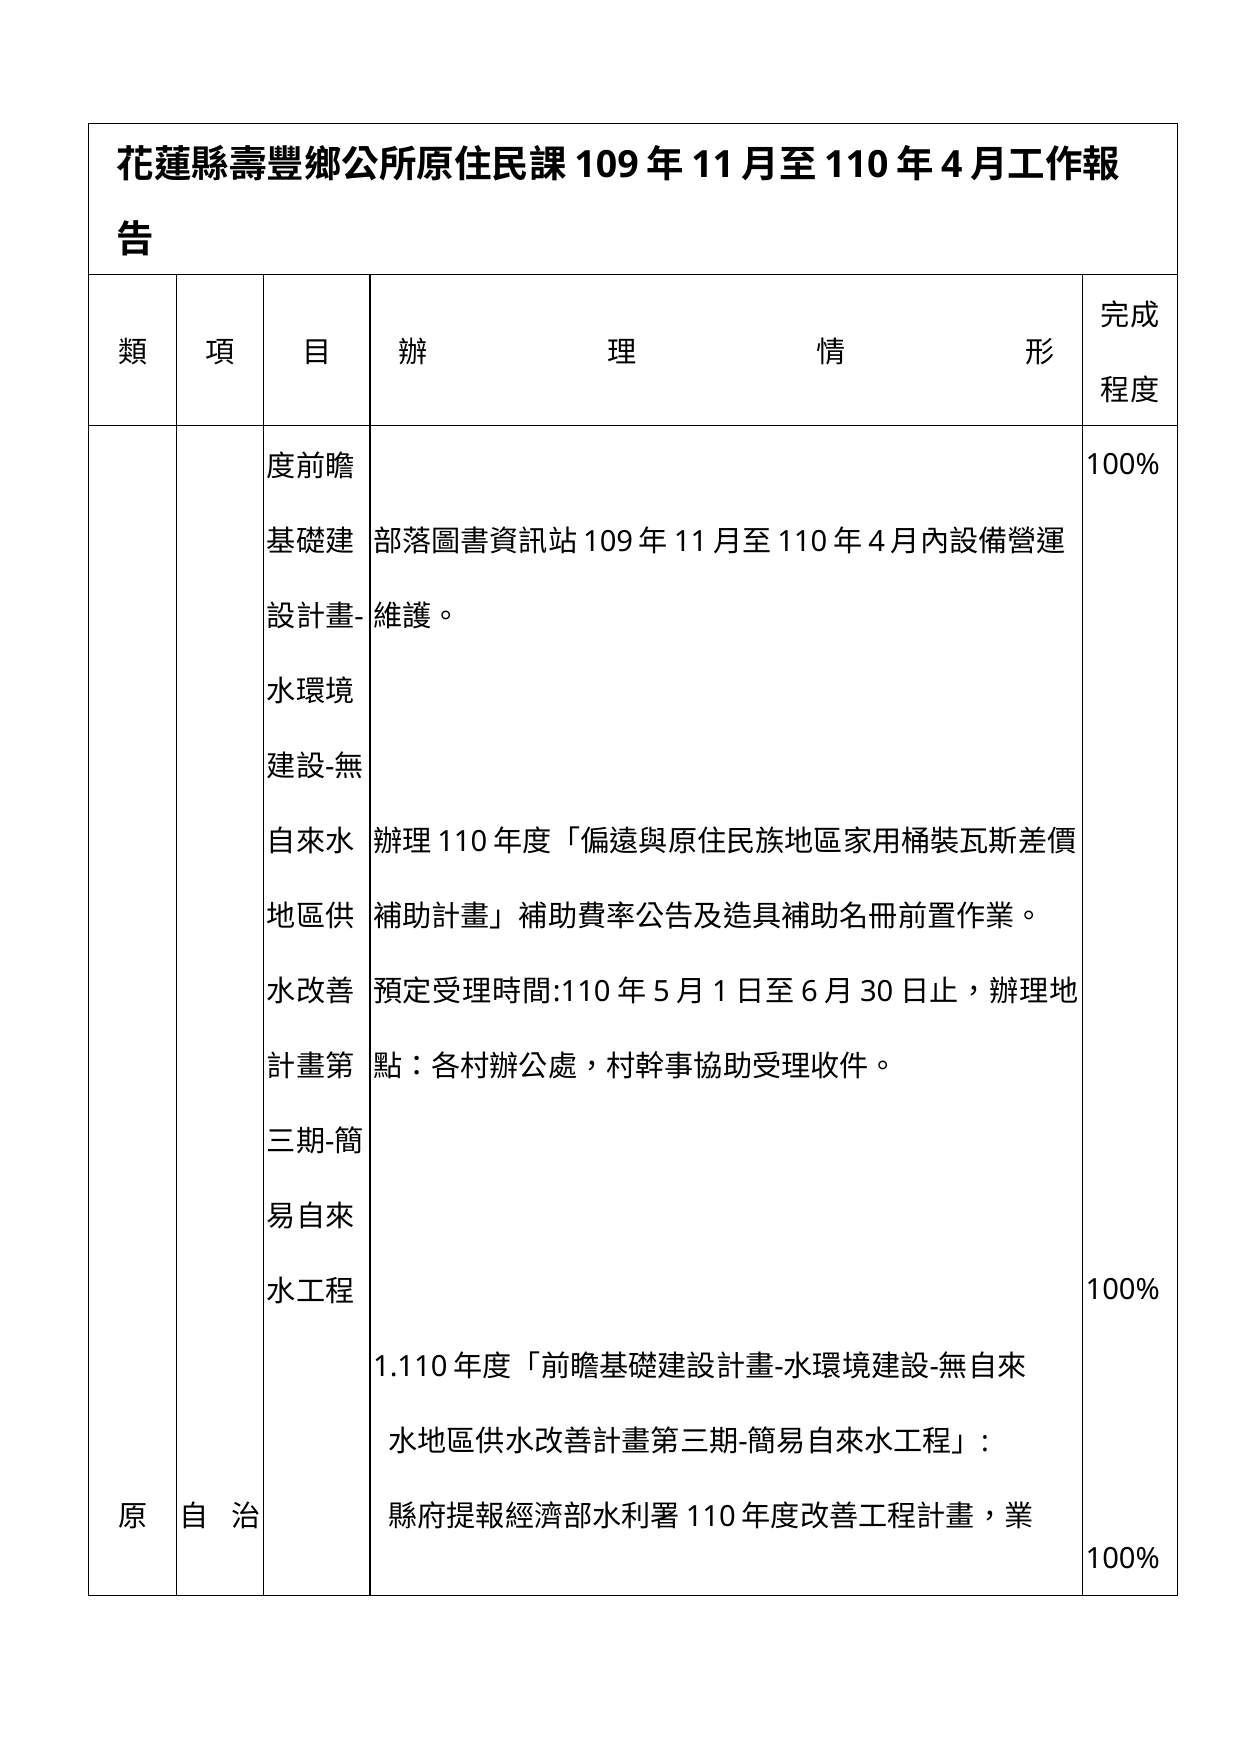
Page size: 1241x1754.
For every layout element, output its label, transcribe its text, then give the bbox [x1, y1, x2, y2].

table_cell 100% 100% 100% [1083, 426, 1177, 1594]
table_cell 自治 [177, 426, 263, 1594]
table_cell 完成 程度 [1083, 275, 1177, 425]
table_cell 目 [264, 275, 369, 425]
table_cell 類 [89, 275, 176, 425]
table_cell 原 [89, 426, 176, 1594]
table_header 花蓮縣壽豐鄉公所原住民課109年11月至110年4月工作報告 [89, 124, 1177, 274]
table_cell 項 [177, 275, 263, 425]
table_cell 建購及修繕住宅補助 基本設施維持費 家政 技藝 全民造林及撫育管理計畫 獎勵輔導造林計畫 原住民保留地禁伐補償計畫 原住民社會褔利 原住民社團織組 原住民輔導就業 部落圖書資訊站 110偏遠與原住民族地區家用桶裝瓦 110年度前瞻基礎建設計畫-水環境建設-無自來水地區供水改善計畫第三期-簡易自來水工程 花蓮縣第二期(105-108年)綜合發展實施方案-花蓮縣部落聚會所興建計畫-月眉部落聚會所、共和部落聚會所、豐山部落聚會所 等3案規劃設計 花蓮縣第二期(105-108年)綜合發展實施方案-花蓮縣部落聚會所興建計畫-月眉部落聚會所、共和部落聚會所、豐山部落聚會所 等3案規劃設計 花蓮縣第二期(105-108年)綜合發展實施方案-花蓮縣部落聚會所第一期興建計畫-光榮部落聚會所興辦事業計畫 花蓮縣第二期(105-108年)綜合發展實施方案-花蓮縣部落聚會所第一期興建計畫-鹽寮部落聚會所興辦事業計畫 花蓮縣第二期(105-108年)綜合發展實施方案-花蓮縣部落聚會所第一期興建計畫-鹽寮部落聚會所興辦事業計畫 花蓮縣第二期(105-108年)綜合發展實施方案-花蓮縣部落聚會所第一期興建計畫-池南部落聚會所都市計畫變更 花蓮縣第二期(105-108年)綜合發展實施方案-花蓮縣部落聚會所第一期興建計畫-志學部落聚會所都市計畫變更 花蓮縣第三期 (109-112年)綜合發展實施方案-花蓮縣部落聚會所第二期興建計畫-壽豐部落聚會所 花蓮縣第三期 (109-112年)綜合發展實施方案-花蓮縣部落聚會所第二期興建計畫-豐裡部落聚會所 花蓮縣第三期 (109-112年)綜合發展實施方案-花蓮縣部落聚會所第二期興建計畫-平和部落聚會所 110原住民族語言推廣人員設置補助計畫 110原住民族語言推廣人員設置補助計畫 補辦增劃編原住民使用公有土地原住民保留地 漏報增編原住民保留地 權利回復計畫原住民保留地 權利回復計畫原住民保留地 原住民保留地租金動支計畫 110年度公益彩券回饋金計畫 [264, 426, 369, 1594]
table_cell 1.110年度經濟弱勢原住民建購及修繕住宅補助受理期間自110年5月1日至110年6月30日止受理申請。 依據110年度基本設施維持費實施計畫辦理各項計畫如下： 109年度辦理轄內原住民技藝研習活動： 1.本鄉原住民家政班共計14班，班員人數合計362人，研習課程預計於12月辦理完竣。並陸續開班授課。 109年度研習課程項目如下: 11/25豐山部落家政班製作-食材及擺設品學習製作 11/26月眉部落家政班製作-食材及擺設品學習製作 11/27鹽寮部落家政班製作-食材及擺設品學習製作 11/30水璉部落家政班製作-食材及擺設品學習製作 12/01共和部落家政班製作-食材及擺設品學習製作 12/02平和部落家政班製作-食材及擺設品學習製作 12/03光榮部落家政班製作-食材及擺設品學習製作 12/04豐坪部落家政班製作-食材及擺設品學習製作 12/07米棧部落家政班製作-食材及擺設品學習製作 12/08壽豐部落家政班製作-食材及擺設品學習製作 12/09池南部落家政班製作-食材及擺設品學習製作 12/10志學部落家政班製作-食材及擺設品學習製作 12/11溪口部落家政班製作-食材及擺設品學習製作 12/14豐裡部落家政班製作-食材及擺設品學習製作 2.於109年12月18日辦理109年度原住民手工技藝研 習成果動態展。 辦理地點:壽豐鄉文康中心。 參加人數:300人次。 活動內容：本鄉14個原住民家政班展現課程手工藝作 品走秀，各班自選表演內容表達各部落民俗特有風格。 110年度辦理轄內原住民技藝研習活動： 1.本鄉原住民家政班共計14班，班員人數合計362人， 研習課程預計於3月辦理完竣。 2.110年度研習課程項目如下: 02/22月眉部落家政班製作-食材及擺設品學習製作 02/23溪口部落家政班製作-食材及擺設品學習製作 02/24池南部落家政班製作-食材及擺設品學習製作 02/25米棧部落家政班製作-食材及擺設品學習製作 02/26豐山部落家政班製作-食材及擺設品學習製作 03/03壽豐部落家政班製作-食材及擺設品學習製作 03/04光榮部落家政班製作-食材及擺設品學習製作 03/05豐坪部落家政班製作-食材及擺設品學習製作 03/08水璉部落家政班製作-食材及擺設品學習製作 03/09鹽寮部落家政班製作-食材及擺設品學習製作 03/11共和部落家政班製作-食材及擺設品學習製作 03/12平和部落家政班製作-食材及擺設品學習製作 03/15豐裡部落家政班製作-食材及擺設品學習製作 03/16志學部落家政班製作-食材及擺設品學習製作 109-110年度全民造林及撫育管理計畫：並結報縣府； 1.109年度全民造林獎勵金已於12月底已核出款， 唯一筆造林地因造林人過世目前辦理繼承,獎勵金待 繼承作業完成發放。 2.本鄉全民造林計畫90年度之造林35筆(原住民10筆、 非原住民25筆，共計102.83公頃)，本（109）年12 月31日業已函文之屆滿契約20年造林戶，屆滿後無 補助滿後無補助獎勵金，契約期滿後依造林戶願意， 協助參與行政院農業委員會林下經濟政策，確保並分 享森林生態系之服務價值，積極推動適地發展。 3.原住民身分造林人年滿21年後至本所申辦原住民禁 伐補償計畫。 4.110年度檢測本鄉原住民保留地全民造林樣區，檢測 工作面積151.28公頃，合計62筆，於110年01月至 10月底前辦理檢測作業，並於11月繕造合格冊核發 合格造林戶獎勵金，如不合格者依據「獎勵輔導造林 辦法」規定將不予發給造林獎勵金，並請造林戶改善。 109-110年度獎勵造林計畫： 1.109年度獎勵造林獎勵金於12月底已核出款，並結報 縣府。 2.110年度獎勵輔導造林計畫檢測:總計15筆（總面積 24.61公頃），檢測時間1月至10月底前辦理檢測作 業，並於11月繕造合格清冊核發合格造林戶獎勵金 ，如不合格者依據「獎勵輔導造林辦法」規定將不予 發給造林獎勵金，並請造林戶改善。 109-110年度原住民保留地禁伐補償計畫： 1.109年度禁伐補償計畫補償金業已12月底已核出款 (合計189筆159.827943公頃)，補償金4,749,117 元，並結報縣府,唯一筆因罰單欠繳,獎勵金遭法院強 制執行扣款。 2.110年度原住民保留地禁伐補償計畫受理案件時間為 110年1月1 日至110年4月30日止。 3.截至4/6日止本所受理案件共計為123件(林業用地 118筆；暫未編定4筆;保護區1筆)合計受理面積共 116.655504公頃。 4.預定於5月中旬由縣府排序期程表後辦理禁伐補償會 勘。 1.109年11月～110年4月辦理原住民急難救助（醫 療救助：12件，死亡救助：5件）合計：17件，核 撥金額10萬8,000元整。 2.原住民急難救助個案轉介計：社會安全網-急難紓困 2件，原住民家庭服務中心3件。 3.辦理原住民族社會教育學習型系列活動-消費者保護 計：2場次。 辦理時間：109年11月3日 地點：月眉文健站及共和文健站 參與人數：月眉42人次/共和24人次 4.110年度推展原住民族長期照顧-文化健站實實施計 畫督導及查核計：7處 辦理時間：每月不定期督導訪視 地點：本鄉文化健康站及賽普計畫-照顧站 (1)溪口文化健康站計：41人次(男14人/女27人) (2)壽豐文化健康站計：33人次(男4人/女29人) (3)光榮文化健康站計：40人次(男20人/女20人) (4)月眉文化健康站計：40人次(男15人/女25人) (5)共和文化健康站計：22人次(男9人/女13人) (6)月眉照護站計：25人次(男8人/女17人) (7)池南照護站計：18人次 (男2人/女16人) 5.110年度原住民文化健康站-醫療交通車宣導計： 2場次 (1)時間：110年3月10~11日 (2)地點：共和、月眉 (3)參加人數計: 38人次 1.辦理原住民部落事務組長會議（109年11月～110年 4月）計:18場次，參加人員:各部落頭目、婦女幹部 2.輔導豐山部落召開部落名稱修正說明會計:1場次 時間:109年12月20日。 地點：陳繁慶宅前空地 參加人數計：19人次。 3.輔導共和部落召開文化健康站前瞻計畫部落會議 計:1場次 時間:110年1月27日。 地點：共和活動中心 參加人數計：29人次。 4.原住民族諮商同意機制暨部落會議業務檢討會議計: 1場次 時間:110年1月28-29日。 地點：IGU愛成長多元學習空間 1.辦理原住民參加技術士技能檢定奬勵金(109年11月 ～110年4月)計:12件。 2.壽豐鄉109年度原住民部落幹部文化產業教育觀摩計 :1場次 (1)時間：109年12月28~ 30日 (2)地點：台南／高雄等 (3)參加人數計: 66人次 部落圖書資訊站109年11月至110年4月內設備營運維護。 辦理110年度「偏遠與原住民族地區家用桶裝瓦斯差價補助計畫」補助費率公告及造具補助名冊前置作業。 預定受理時間:110年5月1日至6月30日止，辦理地點：各村辦公處，村幹事協助受理收件。 1.110年度「前瞻基礎建設計畫-水環境建設-無自來 水地區供水改善計畫第三期-簡易自來水工程」: 縣府提報經濟部水利署110年度改善工程計畫，業 經經濟部水利署109年12月15日核定「水璉村9、 13、18鄰(牛山部落)簡易自來水改善工程」並經縣府 109年12月21日通知本所辦理納入預算證明及發包 作業證明及發包作業，旨案核定經費新臺幣(下同)154 萬元整，中央補助經費(75%)115萬5,000元整，地方 自籌款為核定經費扣除中央補助經費為38萬5,000元 整，109年12月25日經代表會同意納入本所110年 度追加預算。 2.後續由建設課辦理發包工程，業於110年2月18日 決標，110年3月3日與委外廠商訂約。 3.110年3月10日通知廠商開工，110年3月15日廠 商開工。 「月眉部落聚會所規劃設計」: 1.109年10月8日本所建設課以壽鄉建字第 1090017959號函函請規劃公司撰寫月眉部落聚會所 -水土保持計畫並於發文日期起45日內完成。 2.109年10月20日召開「花蓮縣壽豐鄉月眉部落聚會 所細部規劃設計說明會」。 3.109年10月28日本所建設課以壽鄉建字第 1090019226號，依據本所109年10月20日會議決 議，原則同意規劃公司所提細部規劃工程預算書。 4.109年11月24日本所建設課以壽鄉建字第 1090020842號函提送水土保持計畫至縣府審查，俟 縣府函轉公會審查。 5.水土保持技師公會排定於110年1月14日辦理基地 現勘暨第1次審查會。 6.110年2月25日本所規劃公司提送第2次修正後水土 保持計畫至公會審查。 7.110年2月26日，水土保持計畫書業經新北市水土 保持技師公會(新北市水保技字第1100208100號) 審查通過，目前提送核定本用印，俟取得花蓮縣政 府核定公文後，再次陳報興辦事業計畫書送審。 「共和部落聚會所規劃設計」: 1.本所建設課109年9月25日以壽鄉建字第 1090017163號函檢送相關補正資料予經濟部水利署 第九河川局。 2.109年10月12日與經濟部水利署第九河川局會勘。 3.109年11月6日與經濟部水利署第九河川局辦理接管 點交會勘。 4.本所建設課109年11月19日以壽鄉建字第 1090020513號函檢送「荖溪下荖溪橋右岸堤防壽豐 鄉聯絡道(中華路一段52巷)至下游鄰接下一個鄉 聯絡道間長度約406公尺水防道路移交清冊」1式3 份。 5已與經濟部水利署第九河川局完成點交，並完成雙方用方用印，本所建設課109年11月30日以壽鄉建字 第1090021218號提送縣府公告為一般道路，並續辦 後續指定建築線作業。 6.花蓮縣政府109年12月30日以府建土字第 1090259916A號函公告「荖溪下荖溪橋右岸堤防壽豐 鄉聯絡道(中華路一段52巷)至下游鄰接下一個鄉聯 絡道間長度約406公尺水防道路」為一般道路，後續 辦理建照申請。 7.本所委外建築師業於110年1月22日申請通過指定建 築線，110年2月2日已向建築師公會掛件申請審查。 8.110年2月25日建築師公會審查，業已通過建築執照 申請，後續提送計畫辦理工程經費申請。 9.花蓮縣政府建設處建築管理科110年3月11日府建管 字第1100030747號函通知領取建築執照。 10.本所建設課110年3月19日以壽鄉建字第 1100004853號函陳報花蓮縣政府爭取工程經費。 11.花蓮縣政府110年3月22日以府原建字第 1100056280號函陳報原住民族委員會爭取工程經費。 「豐山部落聚會所規劃設計」: 1.109年10月15日審查未過，花蓮縣政府審查意見， 聚會所需增設廁所以符合相關法規。 2.109年11月17日召開豐山聚會所配置調整審查會 (建築執照申請作業，依建築法相關規定需增設廁所) ，豐山部落同意本所委外建築師依建築法相關規定增 設廁所以符合規定，移除原先的儲藏室並在其上規劃 符合規定的廁所衛生配置，後續本所將依據本設計 配置圖提送建築師公會審查。 3.本所建設課109年12月16日以壽鄉建字第 1090022506號函陳報花蓮縣政府「豐山德洛部落聚 會所興建工程」修正興辦事業計畫書。 4.花蓮縣政府110年1月14日以府原地字第 1100010290號函，請本所繕造變更後之「豐山德洛 部落聚會所」興辦事業計畫書定稿本(共計11本) 報 府，辦理用印事宜。 5.本所建設課110年1月20日以壽鄉建字第 1100000965號函檢陳變更「豐山德洛部落聚會所」 興辦事業計畫書定稿本(共計11本)。 6.花蓮縣政府110年1月26日以府原地字第 1100016839號函同意本所申請變更「豐山德洛部落 聚會所」興建工程事業計畫書核定案。 7.建築師業於109年12月30日辦理通過指定建築線， 110年2月2日已向建築師公會掛件申請審查。 8.110年2月25日建築執照公會審查未通過，因聚會 所及廁所兩棟建物防火間隔疑慮重新退件檢討，俟 釐清後再掛件審查。 9.110年3月25日送建築師公會審查，經審需補件。 「光榮部落聚會所-興辦事業計畫」 1.花蓮縣政府農業處審查意見，因聚會所預定地為農業 用地，現案地上有違規事項尚未改善完竣，不同意變 更使用(須提出討論)。 2.筑誠工程顧問股份有限公司109年9月29日以筑誠 字第1090007135號函向本所申請光榮部落聚會所興 辦興辦事業計畫書修正作業展延。 3.本所109年10月12日以壽鄉原字第1090017660號 函同意筑誠工程顧問股份有限公司申請「光榮部落聚 會所興辦事業計畫書」修正作業展延案。 4.本所於109年10月22日召開「花蓮縣壽豐鄉光榮部 落聚會所興建工程興辦事業計畫修正說明會，依據說 明會會議決議，決議採行方案二續行辦理，將光榮部 落聚會所預定地變更為光榮段386地號作為開發範圍 5.本所於109年11月6日辦理(光榮部落聚會所預定用 地看台及涼亭拆除)會勘。 6.本課於109年11月11日以1090020061號簽准函辦 理「本鄉光榮部落聚會所興建工程興辦事業計畫委託 技術服務-光榮部落聚會所預定地看台及涼亭拆除」 工程案，目前本案移交本所建設課辦理中。 7.光榮聚會所預定地(光榮段386地號)「看台及涼亭違 規建物拆除作業」業於109年12月20日拆除完成。 8.本所109年12月29日以壽鄉原字第1090023580號 函發函通知本所委外廠商重新開始辦理「光榮部落聚 會所興辦事業計畫書」修正作業。 9.110年1月6日本所委外公司提送第2次修正「光榮 部落聚會所興建工程」興辦事業計畫書至本所。 10.本所110年1月11日以壽鄉原字第1100000332號 函陳報第2次修正「光榮部落聚會所興建工程」興 辦事業計畫書至縣府審查。 11.花蓮縣政府110年1月29日以府原地字第 1100023563號函，請本所繕造「光榮部落聚會所」 興辦事業計畫書定稿本11本提送縣府續辦用印事宜 。 12.本所110年2月1日以壽鄉原字第1100002102號函 ，函告本所委託廠商繕造「光榮部落聚會所興辦 事業計畫書」11本定稿本至本所，俾利本所後續提 送。 13.花蓮縣政府110年2月22日以府原地字第 1100029675號函原則同意本所「光榮部落聚會所」 興辦事業計畫書。 14.本所110年2月24日以壽鄉原字第1100003221號 函，函請本所委外公司辦理後續土地撥用事宜。 15.筑誠工程顧問股份有限公司110年3月20日以筑誠 字第1100002113號函提送光榮部落聚會所預定地光 榮段386地號土地撥用計畫書及相關書件至本所。 「鹽寮部落聚會所-興辦事業計畫」 1.本所委外廠商發函至社團法人臺北市水土保持技師 公會申請水土保持計畫審查展延，因水土保持計畫 尚需依委員意見取得主管機關聯外土地使用同意， 同時亦配合目的事業主管配置修正，為確保資料之 完整性與正確性，惠請展延，該會原則同意延至109 年11月12日前完成補正。 2.109年10月12日花蓮縣政府以府原地字第 1090198799號函檢還本所「鹽寮部落聚會所」第1次 修正興辦事業計畫書。 3.本所業於109年10月22日以壽鄉原字第 1090018362號函函轉規劃公司於文到隔日15天內依 縣府修正意見修正。 4.109年11月6日本所委外公司提送第2次修正「鹽 寮部落聚會所興建工程」興辦事業計畫書至本所。 5.本所109年11月11日以壽鄉原字第109001992號 函陳報第2次修正「鹽寮部落聚會所興建工程」興 辦事業計畫書至縣府審查。 6.本所委外廠商發函至社團法人臺北市水土保持技師公 會申請水土保持計畫審查展延，因水土保持計畫尚需 依委員意見取得主管機關聯外土地使用同意，同時亦 配合目的事業主管配置修正，為確保資料之完整性與 正確性，惠請展延，該會原則同意延至109年12月 11日前完成補正。 7.本所委外廠商於109年11月30日以泓水字第 1091130005號函提送鹽寮部落水土保持計畫第2次 修正本與水土保持公會審查，第3次審查公會改為書 面審查作業，目前刻正由公會審理中。 8.109年12月23日花蓮縣政府以府原地字第 1090256994號函檢還本所「鹽寮部落聚會所」第2 次修正興辦事業計畫書。 9.本所業於109年12月29日以壽鄉原字第 1090023254號函函轉規劃公司於文到隔日15天內依 縣府修正意見修正。 10.本所委外廠商於110年1月11日以泓水字第 1100111005號函提送「鹽寮部落聚會所新建工程水 土保持計畫」核定本1式7份及電子光碟3份予社 團法人臺北市水土保持技師公會。 11.筑誠工程顧問股份有限公司110年1月12日以筑誠 字第1100000297號函向本所申請鹽寮部落聚會所興 辦事業計畫書修正作業展延。 12.本所110年1月18日以壽鄉原字第1100000932號 函同意筑誠工程顧問股份有限公司申請「鹽寮部落 聚會所興辦事業計畫書」修正作業展延案。 13.花蓮縣政府110年2月1日以府原建字第 1100024068號函同意核定本所「本鄉東明段707、 784及802地號等3筆土地鹽寮部落聚會所新建工程 水土保持計畫」案。 14.本所110年2月3日以壽鄉原字第1100002348號函 函告本所委託廠商，重新開始辦理「鹽寮部落聚會 所興辦事業計畫書」修正作業。 15.110年2月17日本所委外公司提送第3次修正「鹽 寮部落聚會所興建工程」興辦事業計畫書至本所。 16.本所110年2月18日以壽鄉原字第1100002828號 函陳報第3次修正「鹽寮部落聚會所興建工程」興 辦事業計畫書至縣府審查。 17.花蓮縣政府110年3月11日以府原地字第 1100048073號函函請本所再提送4本旨揭興辦事業 計畫書。 18.本所110年3月12日以壽鄉原字第1100004311號 函，請本所委外廠商提送4本興辦事業計畫書。 19.筑誠工程顧問股份有限公司110年3月16日以筑誠 字第1100002006號函提送4本興辦事業計畫書至本 所。 20.本所110年3月17日以壽鄉原字第1100004672號 函陳報4本興辦事業計畫書至縣府審查。 1.花蓮縣政府訂於109年11月27日(星期五)辦理第1 次專案小組會議。 2.109年11月27日(星期五)花蓮縣政府召開第1次專 案小組會議，目前需依委員意見修正計畫後，再召開 第2次專案小組會議。 3.本所109年12月25日以壽鄉原字第1090023235號 函陳報花蓮縣政府「變更鯉魚潭風景區計畫(部分公 園用地為機關用地)案」修正後計畫書。 4.目前俟花蓮縣政府安排召開專案小組會議。 1.本所109年9月21日以壽鄉原字第1090016924號 函陳報本所執行「志學部落文化聚會所」興建計畫， 檢陳「變更東華大學城特定區主要計畫(部分農業區 為機關用地」變更計畫書、圖(草案)1式3份。 2.花蓮縣政府109年10月27日以府建計字第 1090187886B號函通知本所109年11月19日(星期 四)辦理公開展覽說明會及公開展覽:30天(自109年 10月28日至109年11月27日止)。 3.花蓮縣政府109年11月19日(星期四)辦理公開展覽 說明會。 4.目前俟花蓮縣政府安排召開專案小組會議。 1.109年9月23日本所辦理「壽豐部落聚會所用地」現 地會勘。 2.本所109年9月26日以壽鄉原字第1090017221號 函檢送本所109年9月23日辦理「壽豐部落聚會所 用地」1案現地會勘紀錄 會勘結論:中山公園地勢陡峭，實不宜興建部落聚會 所。 3.依據花蓮縣政府109年9月30日辦理「花蓮縣部落 聚會所興建計畫」第8次推動小組會議紀錄決議， 縣府請本所評估本所違章建物(壽豐鄉鄉立文化中心 及國民黨黨部)是否編列補照經費及拆除之可能性，若 無法辦理，可能須申請撤案。本所109年10月30日 1090018845號簽准函，目前鄉長批示先估算補照2建 物所需經費後再研議可行方案。 4.本所109年11月18日以壽鄉原字第1090020566號 函函詢花蓮縣政府建設處惠請釋疑「花蓮縣立壽豐國 小校區內土地本鄉政明段686地號是否得以解除套繪 管制，視為單一土地申請建照辦理興建」。 5.目前已評估完成補照經費，約1040萬元(含結構補強 )，目前待機關首長裁示是否辦理後續補照作業，以 利辦理後續規劃設計。 6.本課於109年12月31日以1090023754號簽准函辦 理「壽豐部落聚會所預定地(政明段686地號)申請法 定空地分割證明」 7.本所於110年1月8日以壽鄉原字第1100000458號 函委由吳金能建築師事務所辦理「壽豐部落聚會所預 定地(政明段686地號)申請法定空地分割證明」勞務 案。 8.本所110年2月2日以壽鄉原字第1100002198號函 請花蓮縣政府辦理申請法定空地分割證明申請書用印 9.花蓮縣政府110年2月23日以府教設字第 1100029172號函，檢送用印後法定空地分割證明申請 書。 10.本所110年2月25日以壽鄉原字第1100003387號 函，請建築師事務所辦理後續法定空地分割申請。 11.本所110年3月29日以壽鄉原字第1100005480號 函予壽豐國小辦理法定空地分割證明申請書用印。 12.花蓮縣政府110年3月30日以府教設字第 1100002713號函，檢送用印後法定空地分割證明申 請書。 1.本所109年9月29日以壽鄉原字第1090017555號函 檢送本所109年9月28日辦理「豐裡部落聚會所 用地協調會」會議記錄。 會議決議:學校同意本所將豐裡部落聚會所興建於 豐東段166地號上。 2.豐裡國小109年9月30日以裡國總字第1090002703 號函陳報花蓮縣政府原則同意本所於學校經管之豐東 段166地號上興建豐裡部落聚會所。 3.花蓮縣政府109年10月16日以府教設字第 1090195332號函同意本所於豐裡國小經管之校地 (豐東段166地號)上興建豐裡部落聚會所。 4.本課於109年10月22日以1090018592號簽准函函 請本所建設課可以請委外建築師開始規劃設計豐裡 部落聚會所。 5.豐裡國小109年11月3日以裡國總字第1090002988 號函同意本所於其經管之校地(豐東段166地號)上興 建豐裡部落聚會所。 6.109年11月6日下午2點與本所委外建築師進行規 劃設計前置討論會議。 7.本所建設課請本所委外建築師於109年12月14日前 提送基本設計，待完成後進入細部規劃設計。 8.110年1月4日下午2時於豐裡活動中心辦理「豐裡 部落聚會所初步規劃設計」地方說明會。 9.本所110年1月11日以壽鄉原字第1100000430號 函檢送本所110年1月4日辦理「豐裡部落聚會所 初步規劃設計」地方說明會會議紀錄。 會議決議:同意初步設計，後續請建築師提送細部規 劃設計圖至本所審查。 10.110年1月25日辦理聚會所預定地鑽探作業，目前 需等鑽探報告出來後，再開始辦理細部規劃設計。 11.本所建設課110年3月16日以壽鄉建字第 1100004445號函通知本所建築師辦理細部規劃設計。 1.花蓮縣政府109年1月22日府原建字第1090015812 號函核定「平和部落聚會所-都市計畫變更」新臺幣 (下同)100萬元整，中央補助90萬元整，本所地方自 籌款10萬元整。 2.本鄉鄉民代表會109年2月13日壽鄉代會字第 1090000112號函同意納入本所109年度追加預算。 3.花蓮地政事務所於109年10月12日辦理路內段 1043-2地號分割登記完竣。 4.本課於109年10月22日以1090018640號簽准函函 請本所行政室辦理「變更東華大學城特定區計畫(部 分農業區為機關用地)委託技術服務」招標作業。 5.109年11月6日公開上網招標、109年11月20日 開資格標、109年11月20日公開評選、109年12 月1日議價/決標，109年12月10日決標公告。 6.本所110年2月18日以壽鄉原字第1100002876號 函通知委外廠商(筑誠工程顧問股份有限公司)執行 本案，廠商需於110年3月10日提送工作計畫至本 所。 7.本所委外廠商於110年3月5日提送工作計畫書至本 所審查。 8.本所110年3月10日以壽鄉原字第1100004044號函 原則同意備查工作計畫書。 9.110年3月29日辦理「平和部落聚會所-變更東華大 學城特定區計畫(部分農業區為機關用地)」地方說明 會。 辦理「原住民族語言推廣設置補助計畫」 辦理時間:109年11~110年4月 1.開設族語傳習教室2班 地點: 本鄉原住民文物館每星期二(19:00~21:00)、 水璉國小每星期四(18:30~20:30)。 2.族語學習家庭3戶 地點: 志學村每星期一(19:00~21:00)、光榮村每星 期三(19:00~21:00)、 壽豐村每星期五 (19:00~21:00)。 3.族語聚會所3所 地點:光榮活動中心每星期三(09:00~11:00)。 月眉活動中心每星期四(09:00~11:00)。 月眉部落學堂每星期五(09:00~11:00)。 4.協助幼兒園教學 2班 地點:鄉立幼兒園校本部每星期一(10:00~11:00)。 北區分班每星期二(10:00~11:00)。 5.語料採集與紀錄:預計年度完成15分鐘語料4則。 每星期一(13:30~17:00)採集語料 、每星期二~星期 五整理採集之語料與課程資料準備(13:30~17:00)。 6.提升部落、工作場所、集會活動及公共場所知族語 環境: 協助會議宣導活動翻譯及翻譯相關文書，以營造族 語環境提升族語能見度並宣導課程語多說族語。 7.配合協助鄉公所辦理會議宣導活動翻譯及翻譯相關 文書。 1.補辦增劃編原住民使用公有土地原住民保留地受理申 請9筆，並陸續受理申請。 2.辦理會勘38筆。 漏報業務辦理奉行政院核定原住民保留地第一、二、三批核定案（94年~102年後），共計758筆(經原住民族委員會同意撤銷：第一批2筆、第二批9筆，共計11筆撤銷)，辦理情形如下： 1.無需測量分割登記筆數共計560筆。 2.已完成分割登記筆數共計191筆。 3.已辦竣管理機關變更登記劃編筆數共計716筆。 4.已權利賦予筆數共計558筆。 5.尚未完成增編原住民保留地筆數共計35筆，其餘陸續正在管變中。 權利回復計畫暨其他原住民保留地業務項目： 1.辦理中坑段78地號土地會勘案件等計30筆。 2.受理權利回復案件: 所有權移轉案:牛山段652-4地號等153筆。 贈與案:光榮段769地號等2筆。 無償取得所有權案:大湖腳段42-8地號等4筆。 3.召開原住民保留地土地審查會議3場(110年1月20 日)、（110年2月24日）、(110年3月24日): (1)110/1/20審查無償取得所有權登記筆數共計 0件。審查所有權移轉登記筆數共計0件，保留 0筆。審查非原住民承租北坑段468地號等3筆 非原續租用案，無意見全數通過。 (2)110/2/24審查大湖腳213等地號無償取得所有權 登記4筆保留1筆，其餘3筆無意見通過。 審查中坑段78地號等所有權移轉登記筆數共計 26件，保留1筆，其餘25筆無意見通過。 (3)110/3/24 審查非原住民承租蕃薯寮段17地號等3筆非原續 租用案，無意見全數通過。 非原住民使用公有土地原住民保留地受理申請18筆並陸續受理申請。 非原住民使用公有土地原住民保留地受理情形： 續租自用耕作案13筆。 繼承租用案5筆。 非原住民承租公有土地原住民保留地恢復租金徵收共計153筆，已完成會勘21筆。 「110年度公益彩券回饋金計畫」已完成計畫書核定，補助經費新台幣60萬元整、自籌款9萬元整。是項計畫於1月1日開始執行。 第一堂課程研習-「環保野菜包裝及數位應」已完成授課。 第一次小型活動-「新春抽獎活動」於2/8舉辦完畢。 第二次小型活動-「箭筍季推廣活動」於3/30舉辦完畢。 [371, 426, 1082, 1594]
table_cell 辦理情形 [371, 275, 1082, 425]
